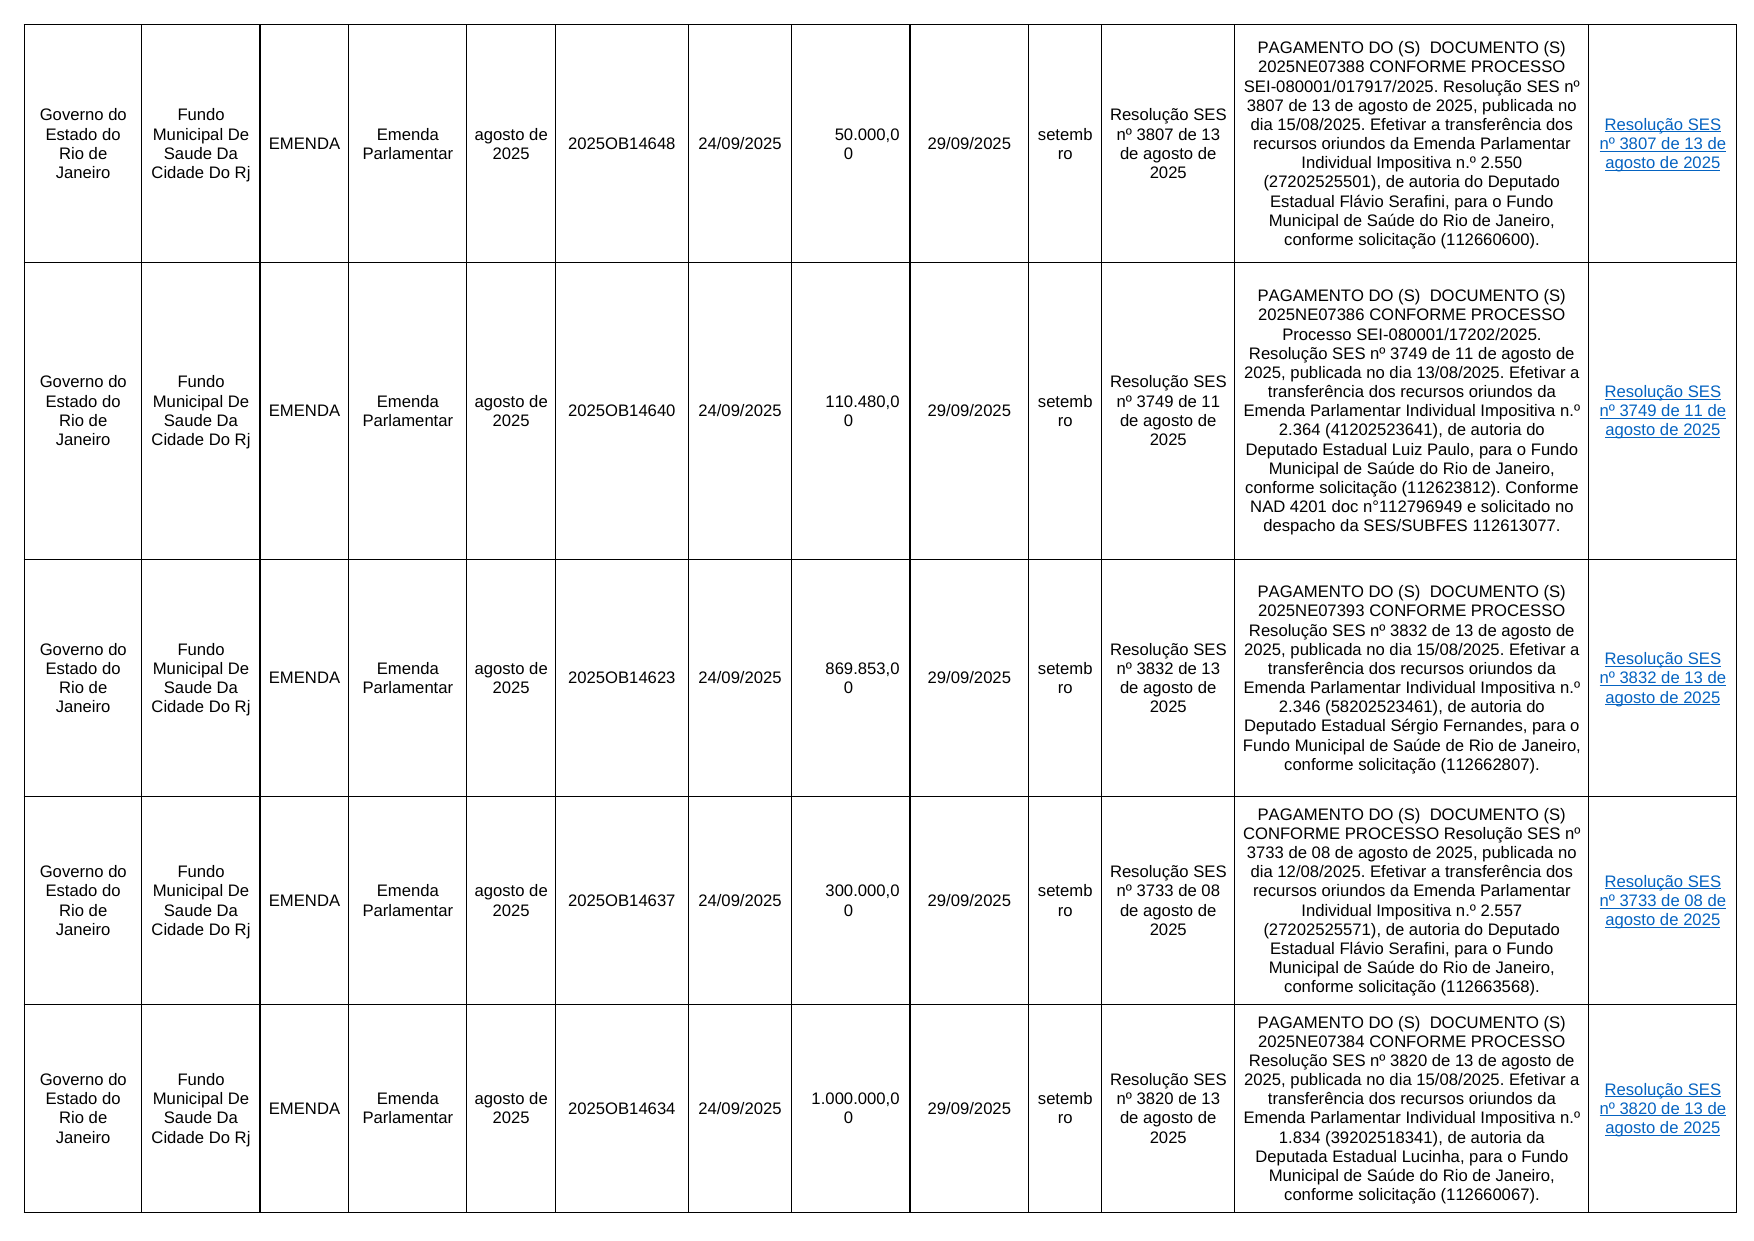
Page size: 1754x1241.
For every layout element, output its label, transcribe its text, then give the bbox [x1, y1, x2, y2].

table_cell setembro [1029, 25, 1101, 262]
table_cell PAGAMENTO DO (S) DOCUMENTO (S) 2025NE07388 CONFORME PROCESSO SEI-080001/017917/2025. Resolução SES nº 3807 de 13 de agosto de 2025, publicada no dia 15/08/2025. Efetivar a transferência dos recursos oriundos da Emenda Parlamentar Individual Impositiva n.º 2.550 (27202525501), de autoria do Deputado Estadual Flávio Serafini, para o Fundo Municipal de Saúde do Rio de Janeiro, conforme solicitação (112660600). [1235, 25, 1588, 262]
table_cell 2025OB14623 [556, 560, 688, 796]
table_cell Emenda Parlamentar [349, 1005, 466, 1212]
table_cell Resolução SES nº 3807 de 13 de agosto de 2025 [1589, 25, 1736, 262]
table_cell 1.000.000,00 [792, 1005, 909, 1212]
table_cell 2025OB14634 [556, 1005, 688, 1212]
table_cell Resolução SES nº 3733 de 08 de agosto de 2025 [1589, 797, 1736, 1004]
table_cell EMENDA [261, 263, 348, 558]
table_cell Governo do Estado do Rio de Janeiro [25, 797, 141, 1004]
table_cell Fundo Municipal De Saude Da Cidade Do Rj [142, 263, 259, 558]
table_cell agosto de 2025 [467, 263, 555, 558]
table_cell 2025OB14640 [556, 263, 688, 558]
table_cell 869.853,00 [792, 560, 909, 796]
table_cell 29/09/2025 [911, 797, 1028, 1004]
table_cell Fundo Municipal De Saude Da Cidade Do Rj [142, 25, 259, 262]
table_cell 110.480,00 [792, 263, 909, 558]
table_cell Governo do Estado do Rio de Janeiro [25, 1005, 141, 1212]
table_cell Resolução SES nº 3733 de 08 de agosto de 2025 [1102, 797, 1234, 1004]
table_cell 24/09/2025 [689, 1005, 791, 1212]
table_cell EMENDA [261, 1005, 348, 1212]
table_cell agosto de 2025 [467, 560, 555, 796]
table_cell Fundo Municipal De Saude Da Cidade Do Rj [142, 1005, 259, 1212]
table_cell agosto de 2025 [467, 797, 555, 1004]
table_cell PAGAMENTO DO (S) DOCUMENTO (S) CONFORME PROCESSO Resolução SES nº 3733 de 08 de agosto de 2025, publicada no dia 12/08/2025. Efetivar a transferência dos recursos oriundos da Emenda Parlamentar Individual Impositiva n.º 2.557 (27202525571), de autoria do Deputado Estadual Flávio Serafini, para o Fundo Municipal de Saúde do Rio de Janeiro, conforme solicitação (112663568). [1235, 797, 1588, 1004]
table_cell setembro [1029, 797, 1101, 1004]
table_cell Resolução SES nº 3807 de 13 de agosto de 2025 [1102, 25, 1234, 262]
table_cell 29/09/2025 [911, 1005, 1028, 1212]
table_cell Resolução SES nº 3820 de 13 de agosto de 2025 [1102, 1005, 1234, 1212]
table_cell Emenda Parlamentar [349, 263, 466, 558]
table_cell Governo do Estado do Rio de Janeiro [25, 263, 141, 558]
table_cell Resolução SES nº 3832 de 13 de agosto de 2025 [1102, 560, 1234, 796]
table_cell Governo do Estado do Rio de Janeiro [25, 25, 141, 262]
table_cell 24/09/2025 [689, 797, 791, 1004]
table_cell Fundo Municipal De Saude Da Cidade Do Rj [142, 560, 259, 796]
table_cell PAGAMENTO DO (S) DOCUMENTO (S) 2025NE07393 CONFORME PROCESSO Resolução SES nº 3832 de 13 de agosto de 2025, publicada no dia 15/08/2025. Efetivar a transferência dos recursos oriundos da Emenda Parlamentar Individual Impositiva n.º 2.346 (58202523461), de autoria do Deputado Estadual Sérgio Fernandes, para o Fundo Municipal de Saúde de Rio de Janeiro, conforme solicitação (112662807). [1235, 560, 1588, 796]
table_cell 300.000,00 [792, 797, 909, 1004]
table_cell Resolução SES nº 3749 de 11 de agosto de 2025 [1102, 263, 1234, 558]
table_cell 24/09/2025 [689, 25, 791, 262]
table_cell Emenda Parlamentar [349, 797, 466, 1004]
table_cell setembro [1029, 1005, 1101, 1212]
table_cell EMENDA [261, 25, 348, 262]
table_cell Emenda Parlamentar [349, 25, 466, 262]
table_cell 24/09/2025 [689, 263, 791, 558]
table_cell EMENDA [261, 560, 348, 796]
table_cell Governo do Estado do Rio de Janeiro [25, 560, 141, 796]
table_cell 29/09/2025 [911, 560, 1028, 796]
table_cell 29/09/2025 [911, 25, 1028, 262]
table_cell Resolução SES nº 3749 de 11 de agosto de 2025 [1589, 263, 1736, 558]
table_cell Resolução SES nº 3820 de 13 de agosto de 2025 [1589, 1005, 1736, 1212]
table_cell agosto de 2025 [467, 1005, 555, 1212]
table_cell Resolução SES nº 3832 de 13 de agosto de 2025 [1589, 560, 1736, 796]
table_cell Emenda Parlamentar [349, 560, 466, 796]
table_cell 2025OB14637 [556, 797, 688, 1004]
table_cell 24/09/2025 [689, 560, 791, 796]
table_cell setembro [1029, 560, 1101, 796]
table_cell 29/09/2025 [911, 263, 1028, 558]
table_cell agosto de 2025 [467, 25, 555, 262]
table_cell 50.000,00 [792, 25, 909, 262]
table_cell PAGAMENTO DO (S) DOCUMENTO (S) 2025NE07384 CONFORME PROCESSO Resolução SES nº 3820 de 13 de agosto de 2025, publicada no dia 15/08/2025. Efetivar a transferência dos recursos oriundos da Emenda Parlamentar Individual Impositiva n.º 1.834 (39202518341), de autoria da Deputada Estadual Lucinha, para o Fundo Municipal de Saúde do Rio de Janeiro, conforme solicitação (112660067). [1235, 1005, 1588, 1212]
table_cell setembro [1029, 263, 1101, 558]
table_cell PAGAMENTO DO (S) DOCUMENTO (S) 2025NE07386 CONFORME PROCESSO Processo SEI-080001/17202/2025. Resolução SES nº 3749 de 11 de agosto de 2025, publicada no dia 13/08/2025. Efetivar a transferência dos recursos oriundos da Emenda Parlamentar Individual Impositiva n.º 2.364 (41202523641), de autoria do Deputado Estadual Luiz Paulo, para o Fundo Municipal de Saúde do Rio de Janeiro, conforme solicitação (112623812). Conforme NAD 4201 doc n°112796949 e solicitado no despacho da SES/SUBFES 112613077. [1235, 263, 1588, 558]
table_cell 2025OB14648 [556, 25, 688, 262]
table_cell EMENDA [261, 797, 348, 1004]
table_cell Fundo Municipal De Saude Da Cidade Do Rj [142, 797, 259, 1004]
